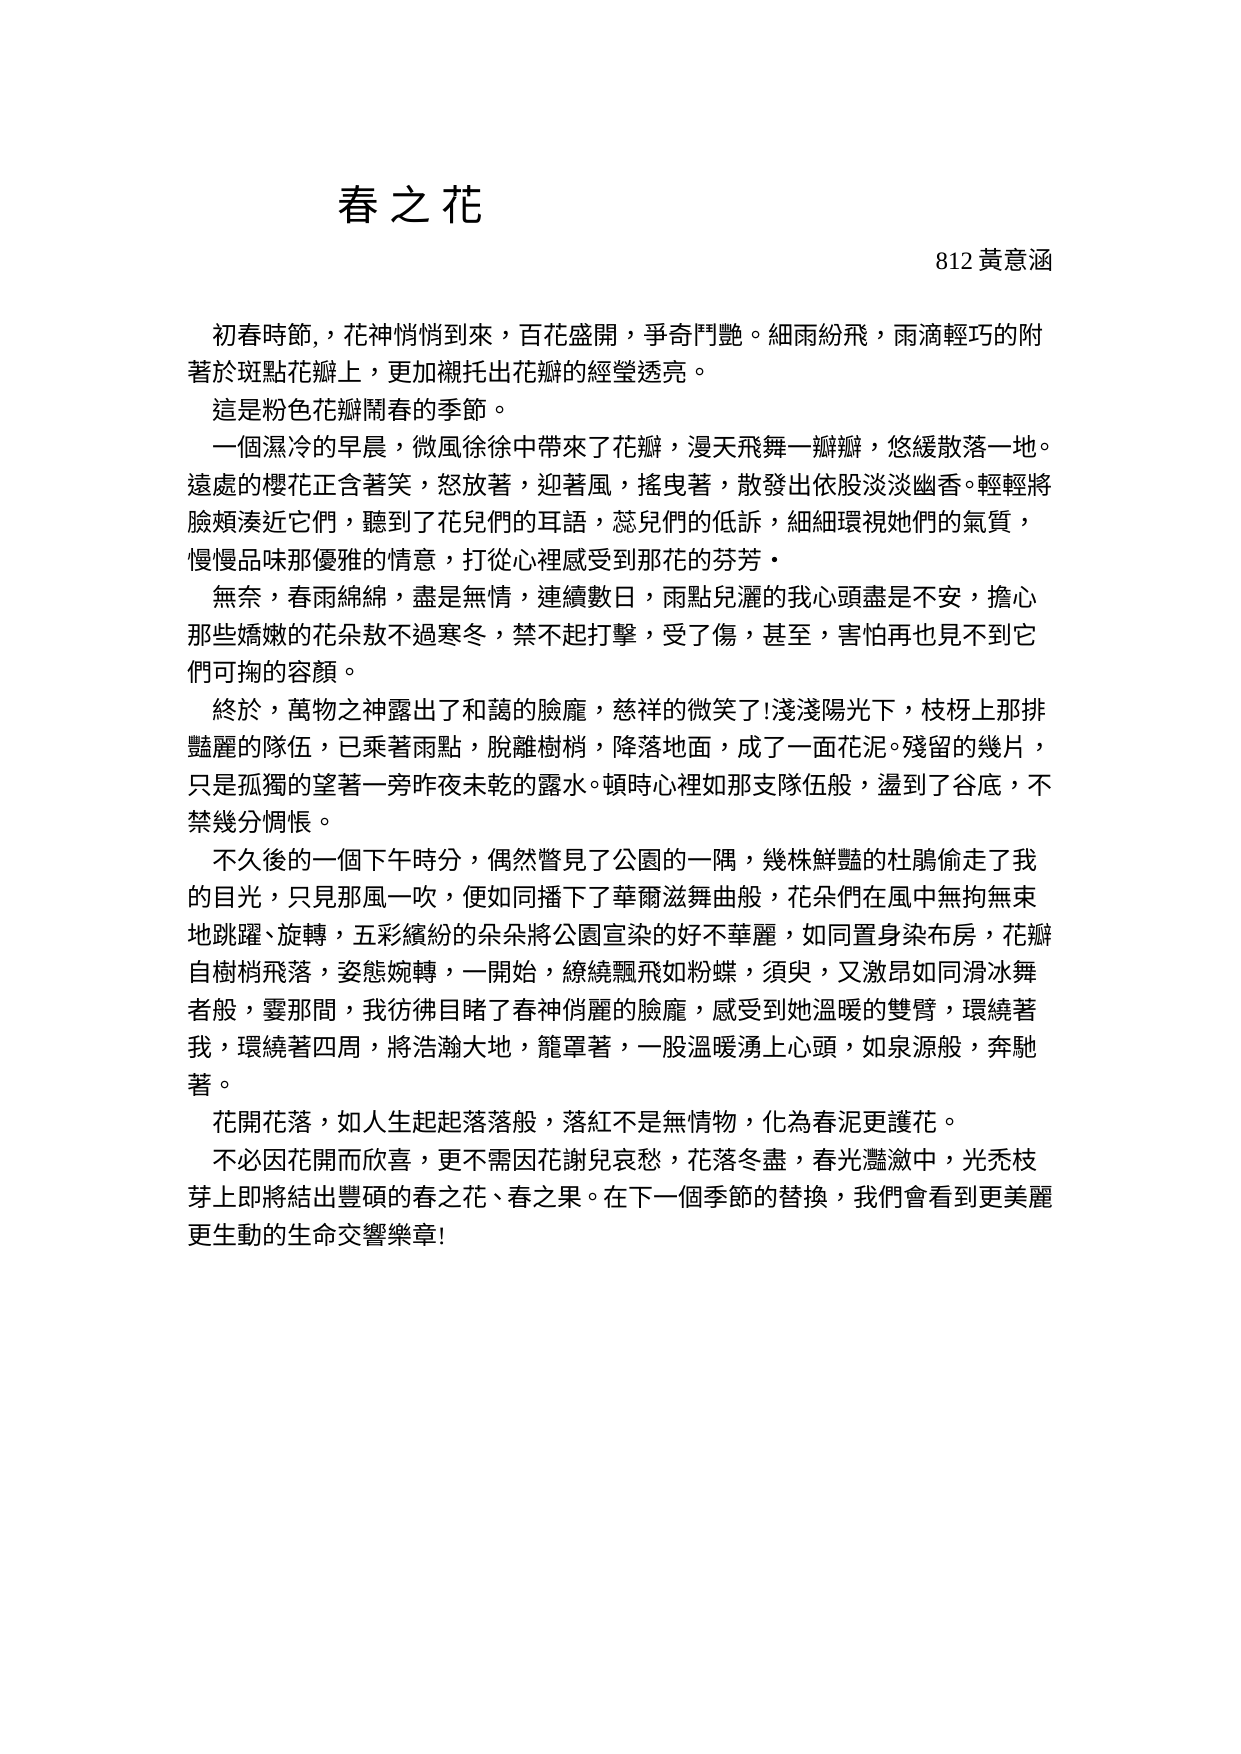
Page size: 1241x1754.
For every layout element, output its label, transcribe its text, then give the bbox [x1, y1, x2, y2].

text 不久後的一個下午時分，偶然瞥見了公園的一隅，幾株鮮豔的杜鵑偷走了我的目光，只見那風一吹，便如同播下了華爾滋舞曲般，花朵們在風中無拘無束地跳躍、旋轉，五彩繽紛的朵朵將公園宣染的好不華麗，如同置身染布房，花瓣自樹梢飛落，姿態婉轉，一開始，繚繞飄飛如粉蝶，須臾，又激昂如同滑冰舞者般，霎那間，我彷彿目睹了春神俏麗的臉龐，感受到她溫暖的雙臂，環繞著我，環繞著四周，將浩瀚大地，籠罩著，一股溫暖湧上心頭，如泉源般，奔馳著。 [187, 839, 1053, 1102]
text 一個濕冷的早晨，微風徐徐中帶來了花瓣，漫天飛舞一瓣瓣，悠緩散落一地。遠處的櫻花正含著笑，怒放著，迎著風，搖曳著，散發出依股淡淡幽香。輕輕將臉頰湊近它們，聽到了花兒們的耳語，蕊兒們的低訴，細細環視她們的氣質，慢慢品味那優雅的情意，打從心裡感受到那花的芬芳‧ [187, 427, 1053, 577]
text 無奈，春雨綿綿，盡是無情，連續數日，雨點兒灑的我心頭盡是不安，擔心那些嬌嫩的花朵敖不過寒冬，禁不起打擊，受了傷，甚至，害怕再也見不到它們可掬的容顏。 [187, 577, 1053, 689]
text 812黃意涵 [187, 239, 1053, 277]
text 花開花落，如人生起起落落般，落紅不是無情物，化為春泥更護花。 [187, 1102, 1053, 1139]
text 不必因花開而欣喜，更不需因花謝兒哀愁，花落冬盡，春光灩瀲中，光禿枝芽上即將結出豐碩的春之花、春之果。在下一個季節的替換，我們會看到更美麗、更生動的生命交響樂章! [187, 1139, 1053, 1252]
text 初春時節,，花神悄悄到來，百花盛開，爭奇鬥艷。細雨紛飛，雨滴輕巧的附著於斑點花瓣上，更加襯托出花瓣的經瑩透亮。 [187, 314, 1053, 389]
text 春 之 花 [187, 164, 1053, 239]
text 終於，萬物之神露出了和藹的臉龐，慈祥的微笑了!淺淺陽光下，枝枒上那排豔麗的隊伍，已乘著雨點，脫離樹梢，降落地面，成了一面花泥。殘留的幾片，只是孤獨的望著一旁昨夜未乾的露水。頓時心裡如那支隊伍般，盪到了谷底，不禁幾分惆悵。 [187, 689, 1053, 839]
text 這是粉色花瓣鬧春的季節。 [187, 389, 1053, 427]
